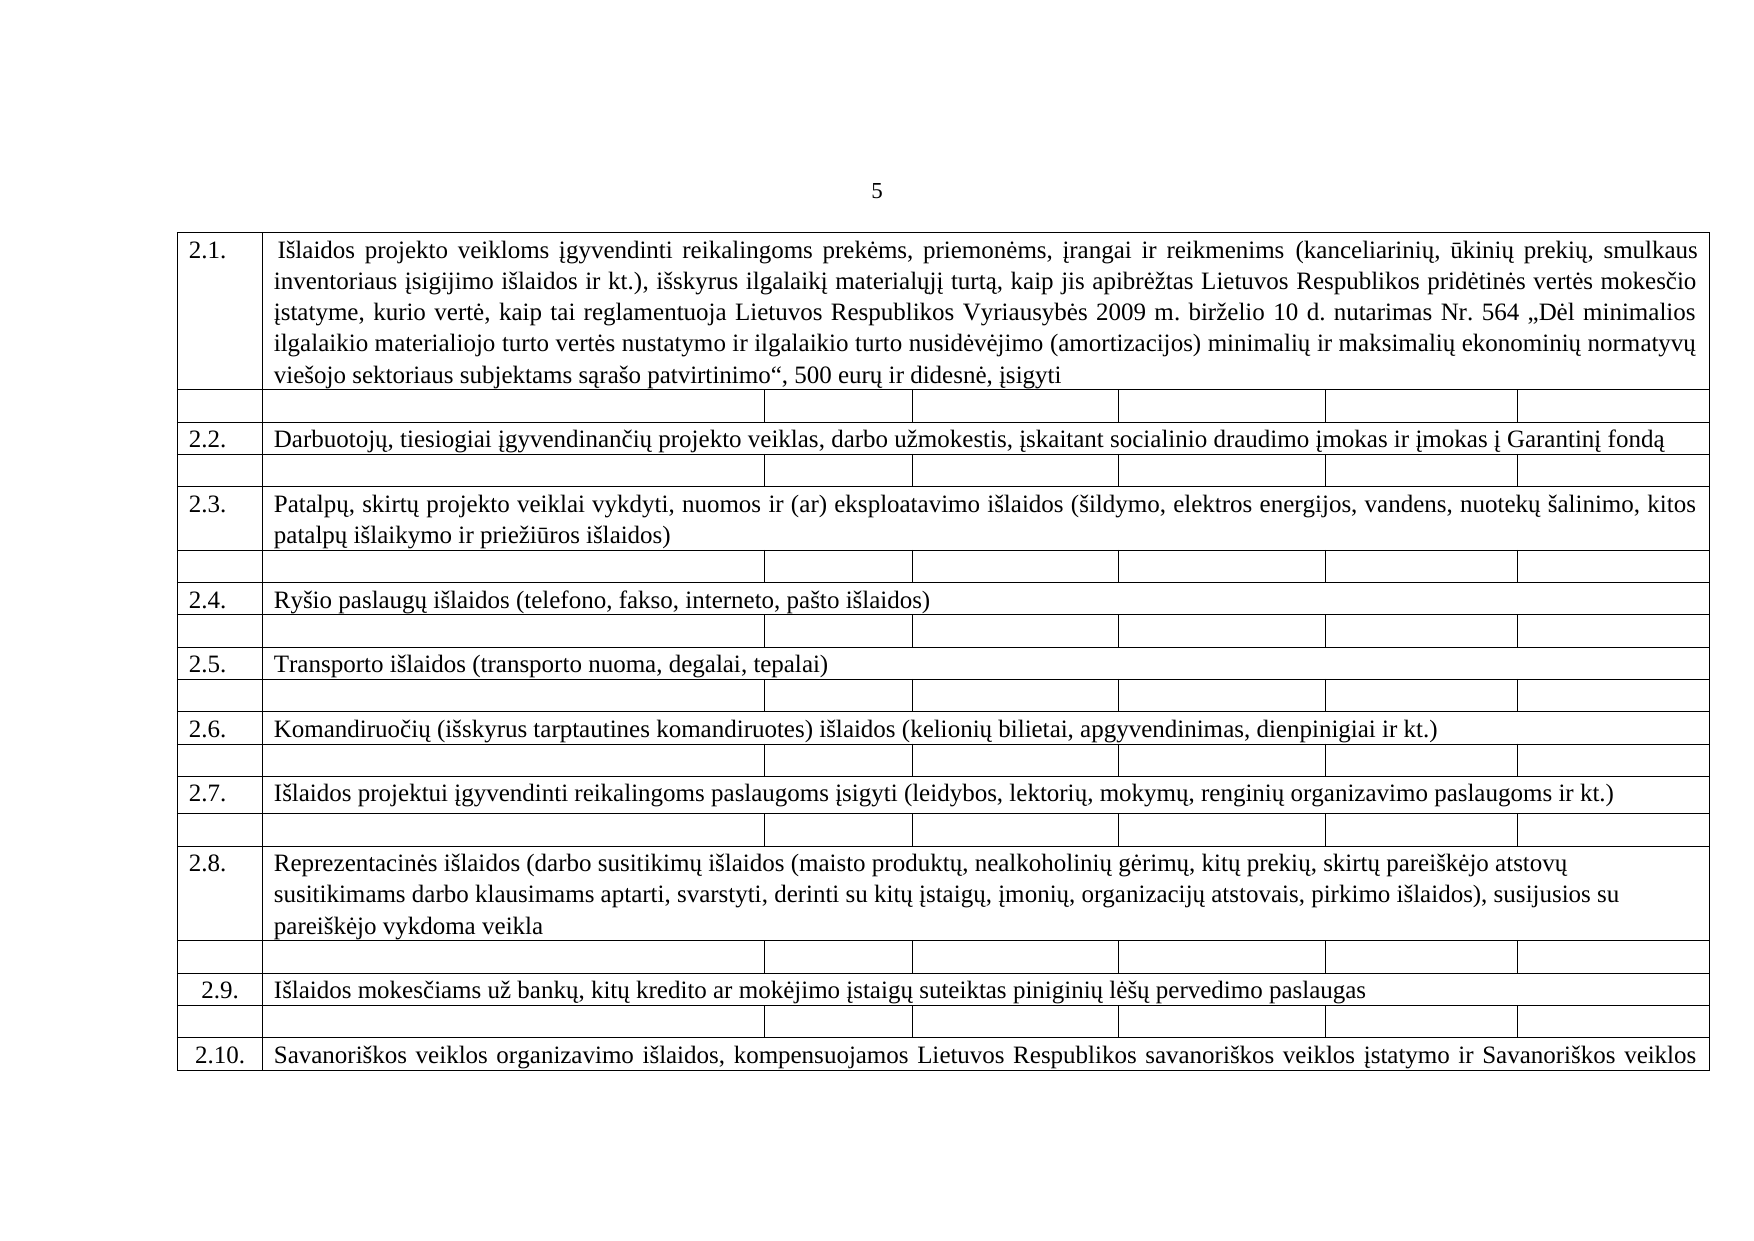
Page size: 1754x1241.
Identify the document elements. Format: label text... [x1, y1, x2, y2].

table_cell 2.4. [178, 583, 262, 614]
table_cell [263, 941, 764, 973]
table_cell 2.3. [178, 487, 262, 550]
table_cell [1326, 745, 1517, 776]
table_cell [1326, 390, 1517, 422]
table_cell [765, 1006, 912, 1037]
table_cell [263, 814, 764, 846]
table_cell 2.5. [178, 648, 262, 679]
table_cell [263, 455, 764, 486]
table_cell [1119, 1006, 1325, 1037]
table_cell [178, 1006, 262, 1037]
table_cell Komandiruočių (išskyrus tarptautines komandiruotes) išlaidos (kelionių bilietai, apgyvendinimas, dienpinigiai ir kt.) [263, 712, 1709, 743]
table_cell [765, 455, 912, 486]
table_cell [913, 455, 1118, 486]
table_cell [913, 615, 1118, 647]
table_cell 2.2. [178, 423, 262, 454]
table_cell [263, 615, 764, 647]
table_cell [1119, 551, 1325, 582]
table_cell [263, 1006, 764, 1037]
table_cell [765, 745, 912, 776]
table_cell [913, 1006, 1118, 1037]
table_cell [913, 551, 1118, 582]
table_cell 2.10. [178, 1038, 262, 1069]
table_cell [1119, 615, 1325, 647]
table_cell [1119, 680, 1325, 711]
table_cell Darbuotojų, tiesiogiai įgyvendinančių projekto veiklas, darbo užmokestis, įskaitant socialinio draudimo įmokas ir įmokas į Garantinį fondą [263, 423, 1709, 454]
table_cell Ryšio paslaugų išlaidos (telefono, fakso, interneto, pašto išlaidos) [263, 583, 1709, 614]
table_cell [765, 551, 912, 582]
table_cell [913, 745, 1118, 776]
table_cell [765, 615, 912, 647]
table_cell [178, 745, 262, 776]
table_cell [178, 455, 262, 486]
table_cell [1326, 814, 1517, 846]
table_cell [1518, 1006, 1709, 1037]
table_cell [1119, 745, 1325, 776]
table_cell [913, 680, 1118, 711]
table_cell [1518, 814, 1709, 846]
table_cell Patalpų, skirtų projekto veiklai vykdyti, nuomos ir (ar) eksploatavimo išlaidos (šildymo, elektros energijos, vandens, nuotekų šalinimo, kitos patalpų išlaikymo ir priežiūros išlaidos) [263, 487, 1709, 550]
table_cell [1326, 615, 1517, 647]
table_cell 2.8. [178, 847, 262, 940]
table_cell [1518, 551, 1709, 582]
table_cell [178, 551, 262, 582]
table_cell [1518, 941, 1709, 973]
table_cell [913, 390, 1118, 422]
table_cell [1518, 680, 1709, 711]
table_cell [263, 390, 764, 422]
table_cell [1518, 455, 1709, 486]
table_cell Transporto išlaidos (transporto nuoma, degalai, tepalai) [263, 648, 1709, 679]
table_cell [1518, 615, 1709, 647]
table_cell [1326, 455, 1517, 486]
table_cell 2.6. [178, 712, 262, 743]
table_cell Išlaidos projektui įgyvendinti reikalingoms paslaugoms įsigyti (leidybos, lektorių, mokymų, renginių organizavimo paslaugoms ir kt.) [263, 777, 1709, 813]
table_cell [1518, 745, 1709, 776]
table_cell [765, 390, 912, 422]
table_cell Išlaidos mokesčiams už bankų, kitų kredito ar mokėjimo įstaigų suteiktas piniginių lėšų pervedimo paslaugas [263, 974, 1709, 1005]
table_cell [263, 680, 764, 711]
table_cell [1119, 390, 1325, 422]
table_cell [263, 551, 764, 582]
table_cell [765, 680, 912, 711]
table_cell [1326, 1006, 1517, 1037]
table_cell [913, 814, 1118, 846]
table_cell Savanoriškos veiklos organizavimo išlaidos, kompensuojamos Lietuvos Respublikos savanoriškos veiklos įstatymo ir Savanoriškos veiklos [263, 1038, 1709, 1069]
table_cell [178, 814, 262, 846]
table_cell 2.1. [178, 233, 262, 389]
table_cell [178, 941, 262, 973]
table_cell [1326, 680, 1517, 711]
table_cell [1326, 551, 1517, 582]
table_cell [1119, 455, 1325, 486]
table_cell [1119, 941, 1325, 973]
table_cell [765, 941, 912, 973]
table_cell [178, 615, 262, 647]
table_cell [178, 390, 262, 422]
table_cell Išlaidos projekto veikloms įgyvendinti reikalingoms prekėms, priemonėms, įrangai ir reikmenims (kanceliarinių, ūkinių prekių, smulkaus inventoriaus įsigijimo išlaidos ir kt.), išskyrus ilgalaikį materialųjį turtą, kaip jis apibrėžtas Lietuvos Respublikos pridėtinės vertės mokesčio įstatyme, kurio vertė, kaip tai reglamentuoja Lietuvos Respublikos Vyriausybės 2009 m. birželio 10 d. nutarimas Nr. 564 „Dėl minimalios ilgalaikio materialiojo turto vertės nustatymo ir ilgalaikio turto nusidėvėjimo (amortizacijos) minimalių ir maksimalių ekonominių normatyvų viešojo sektoriaus subjektams sąrašo patvirtinimo“, 500 eurų ir didesnė, įsigyti [263, 233, 1709, 389]
table_cell 2.7. [178, 777, 262, 813]
table_cell 2.9. [178, 974, 262, 1005]
table_cell [263, 745, 764, 776]
table_cell [178, 680, 262, 711]
table_cell [1326, 941, 1517, 973]
table_cell [1119, 814, 1325, 846]
table_cell [765, 814, 912, 846]
table_cell [1518, 390, 1709, 422]
table_cell Reprezentacinės išlaidos (darbo susitikimų išlaidos (maisto produktų, nealkoholinių gėrimų, kitų prekių, skirtų pareiškėjo atstovų susitikimams darbo klausimams aptarti, svarstyti, derinti su kitų įstaigų, įmonių, organizacijų atstovais, pirkimo išlaidos), susijusios su pareiškėjo vykdoma veikla [263, 847, 1709, 940]
table_cell [913, 941, 1118, 973]
